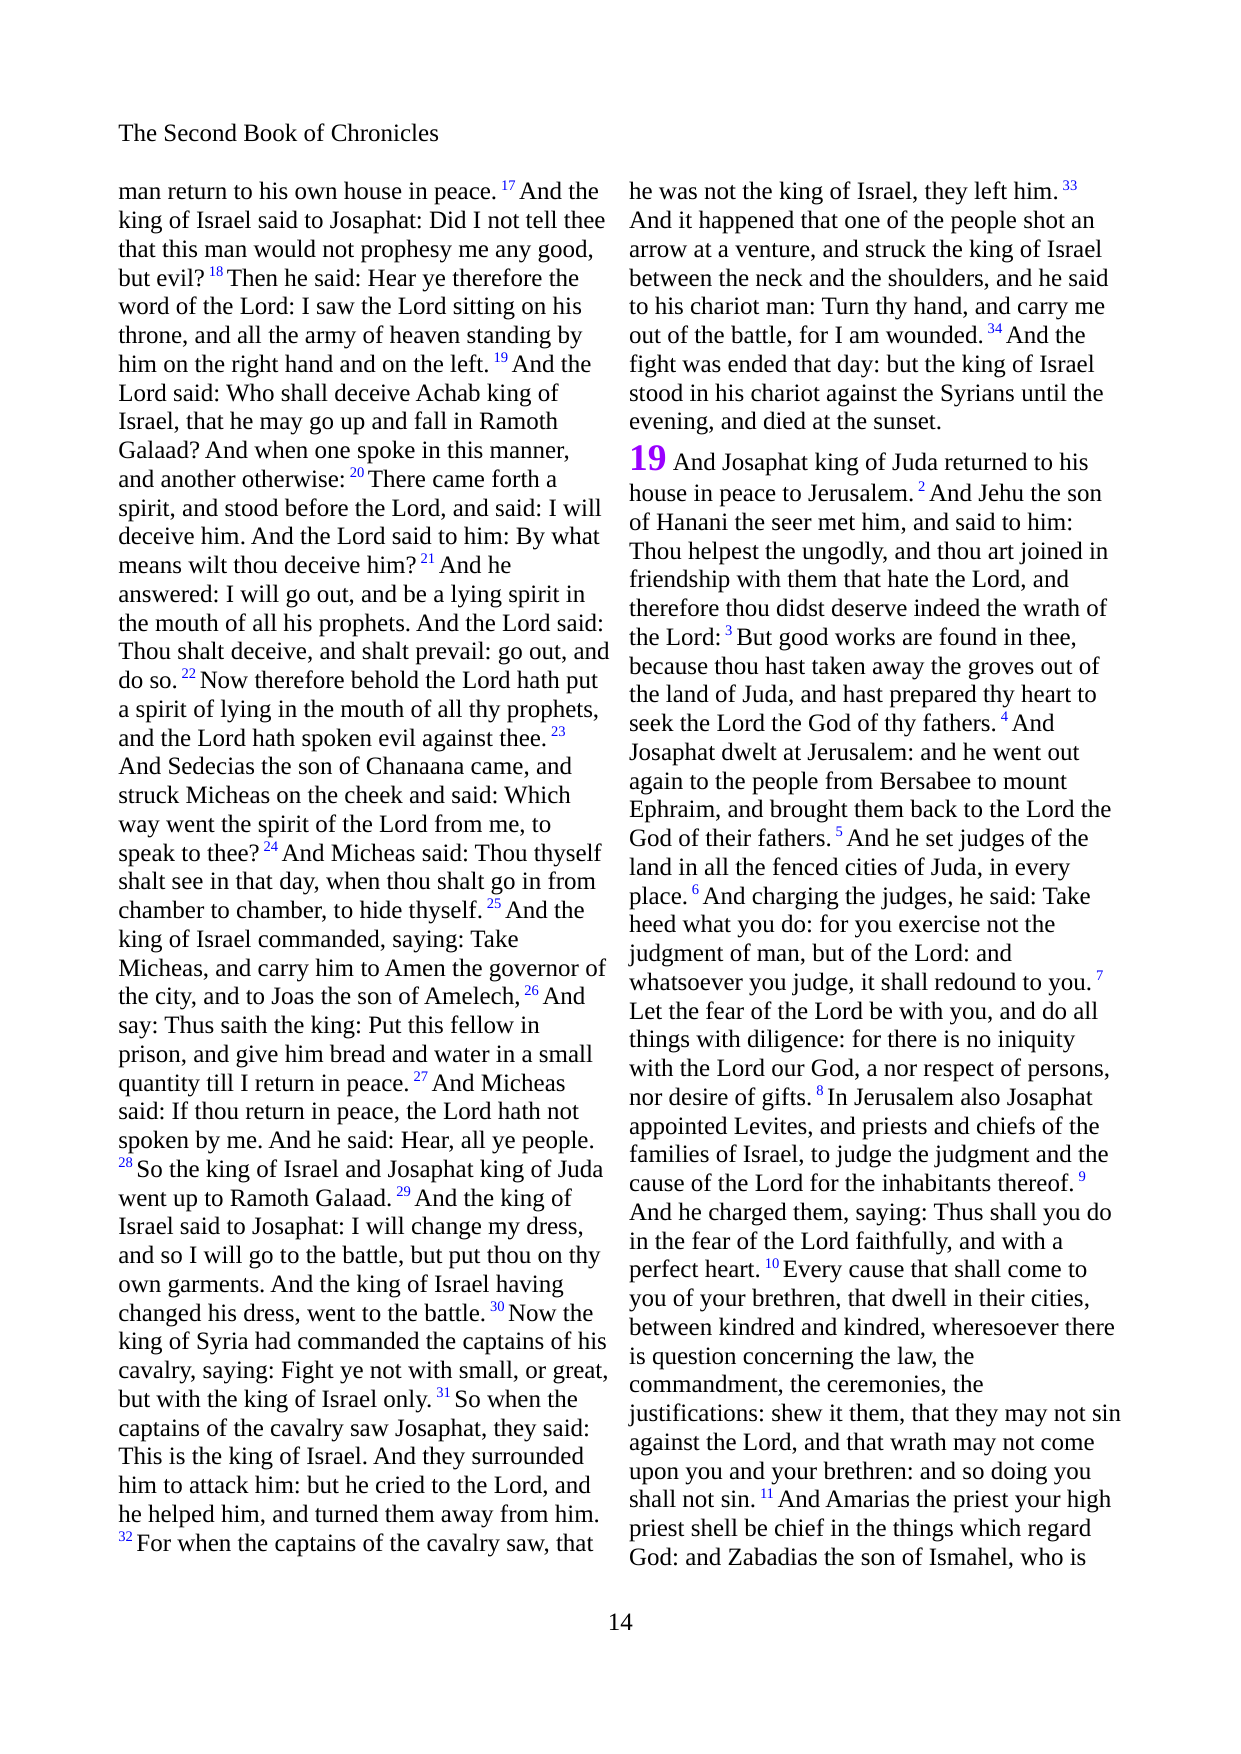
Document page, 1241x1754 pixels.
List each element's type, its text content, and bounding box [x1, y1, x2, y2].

text 19 And Josaphat king of Juda returned to his house in peace to Jerusalem. 2 And Jehu the son of Hanani the seer met him, and said to him: Thou helpest the ungodly, and thou art joined in friendship with them that hate the Lord, and therefore thou didst deserve indeed the wrath of the Lord: 3 But good works are found in thee, because thou hast taken away the groves out of the land of Juda, and hast prepared thy heart to seek the Lord the God of thy fathers. 4 And Josaphat dwelt at Jerusalem: and he went out again to the people from Bersabee to mount Ephraim, and brought them back to the Lord the God of their fathers. 5 And he set judges of the land in all the fenced cities of Juda, in every place. 6 And charging the judges, he said: Take heed what you do: for you exercise not the judgment of man, but of the Lord: and whatsoever you judge, it shall redound to you. 7 Let the fear of the Lord be with you, and do all things with diligence: for there is no iniquity with the Lord our God, a nor respect of persons, nor desire of gifts. 8 In Jerusalem also Josaphat appointed Levites, and priests and chiefs of the families of Israel, to judge the judgment and the cause of the Lord for the inhabitants thereof. 9 And he charged them, saying: Thus shall you do in the fear of the Lord faithfully, and with a perfect heart. 10 Every cause that shall come to you of your brethren, that dwell in their cities, between kindred and kindred, wheresoever there is question concerning the law, the commandment, the ceremonies, the justifications: shew it them, that they may not sin against the Lord, and that wrath may not come upon you and your brethren: and so doing you shall not sin. 11 And Amarias the priest your high priest shell be chief in the things which regard God: and Zabadias the son of Ismahel, who is [629, 435, 1122, 1571]
text he was not the king of Israel, they left him. 33 And it happened that one of the people shot an arrow at a venture, and struck the king of Israel between the neck and the shoulders, and he said to his chariot man: Turn thy hand, and carry me out of the battle, for I am wounded. 34 And the fight was ended that day: but the king of Israel stood in his chariot against the Syrians until the evening, and died at the sunset. [629, 176, 1122, 435]
text man return to his own house in peace. 17 And the king of Israel said to Josaphat: Did I not tell thee that this man would not prophesy me any good, but evil? 18 Then he said: Hear ye therefore the word of the Lord: I saw the Lord sitting on his throne, and all the army of heaven standing by him on the right hand and on the left. 19 And the Lord said: Who shall deceive Achab king of Israel, that he may go up and fall in Ramoth Galaad? And when one spoke in this manner, and another otherwise: 20 There came forth a spirit, and stood before the Lord, and said: I will deceive him. And the Lord said to him: By what means wilt thou deceive him? 21 And he answered: I will go out, and be a lying spirit in the mouth of all his prophets. And the Lord said: Thou shalt deceive, and shalt prevail: go out, and do so. 22 Now therefore behold the Lord hath put a spirit of lying in the mouth of all thy prophets, and the Lord hath spoken evil against thee. 23 And Sedecias the son of Chanaana came, and struck Micheas on the cheek and said: Which way went the spirit of the Lord from me, to speak to thee? 24 And Micheas said: Thou thyself shalt see in that day, when thou shalt go in from chamber to chamber, to hide thyself. 25 And the king of Israel commanded, saying: Take Micheas, and carry him to Amen the governor of the city, and to Joas the son of Amelech, 26 And say: Thus saith the king: Put this fellow in prison, and give him bread and water in a small quantity till I return in peace. 27 And Micheas said: If thou return in peace, the Lord hath not spoken by me. And he said: Hear, all ye people. 28 So the king of Israel and Josaphat king of Juda went up to Ramoth Galaad. 29 And the king of Israel said to Josaphat: I will change my dress, and so I will go to the battle, but put thou on thy own garments. And the king of Israel having changed his dress, went to the battle. 30 Now the king of Syria had commanded the captains of his cavalry, saying: Fight ye not with small, or great, but with the king of Israel only. 31 So when the captains of the cavalry saw Josaphat, they said: This is the king of Israel. And they surrounded him to attack him: but he cried to the Lord, and he helped him, and turned them away from him. 32 For when the captains of the cavalry saw, that [118, 176, 611, 1556]
